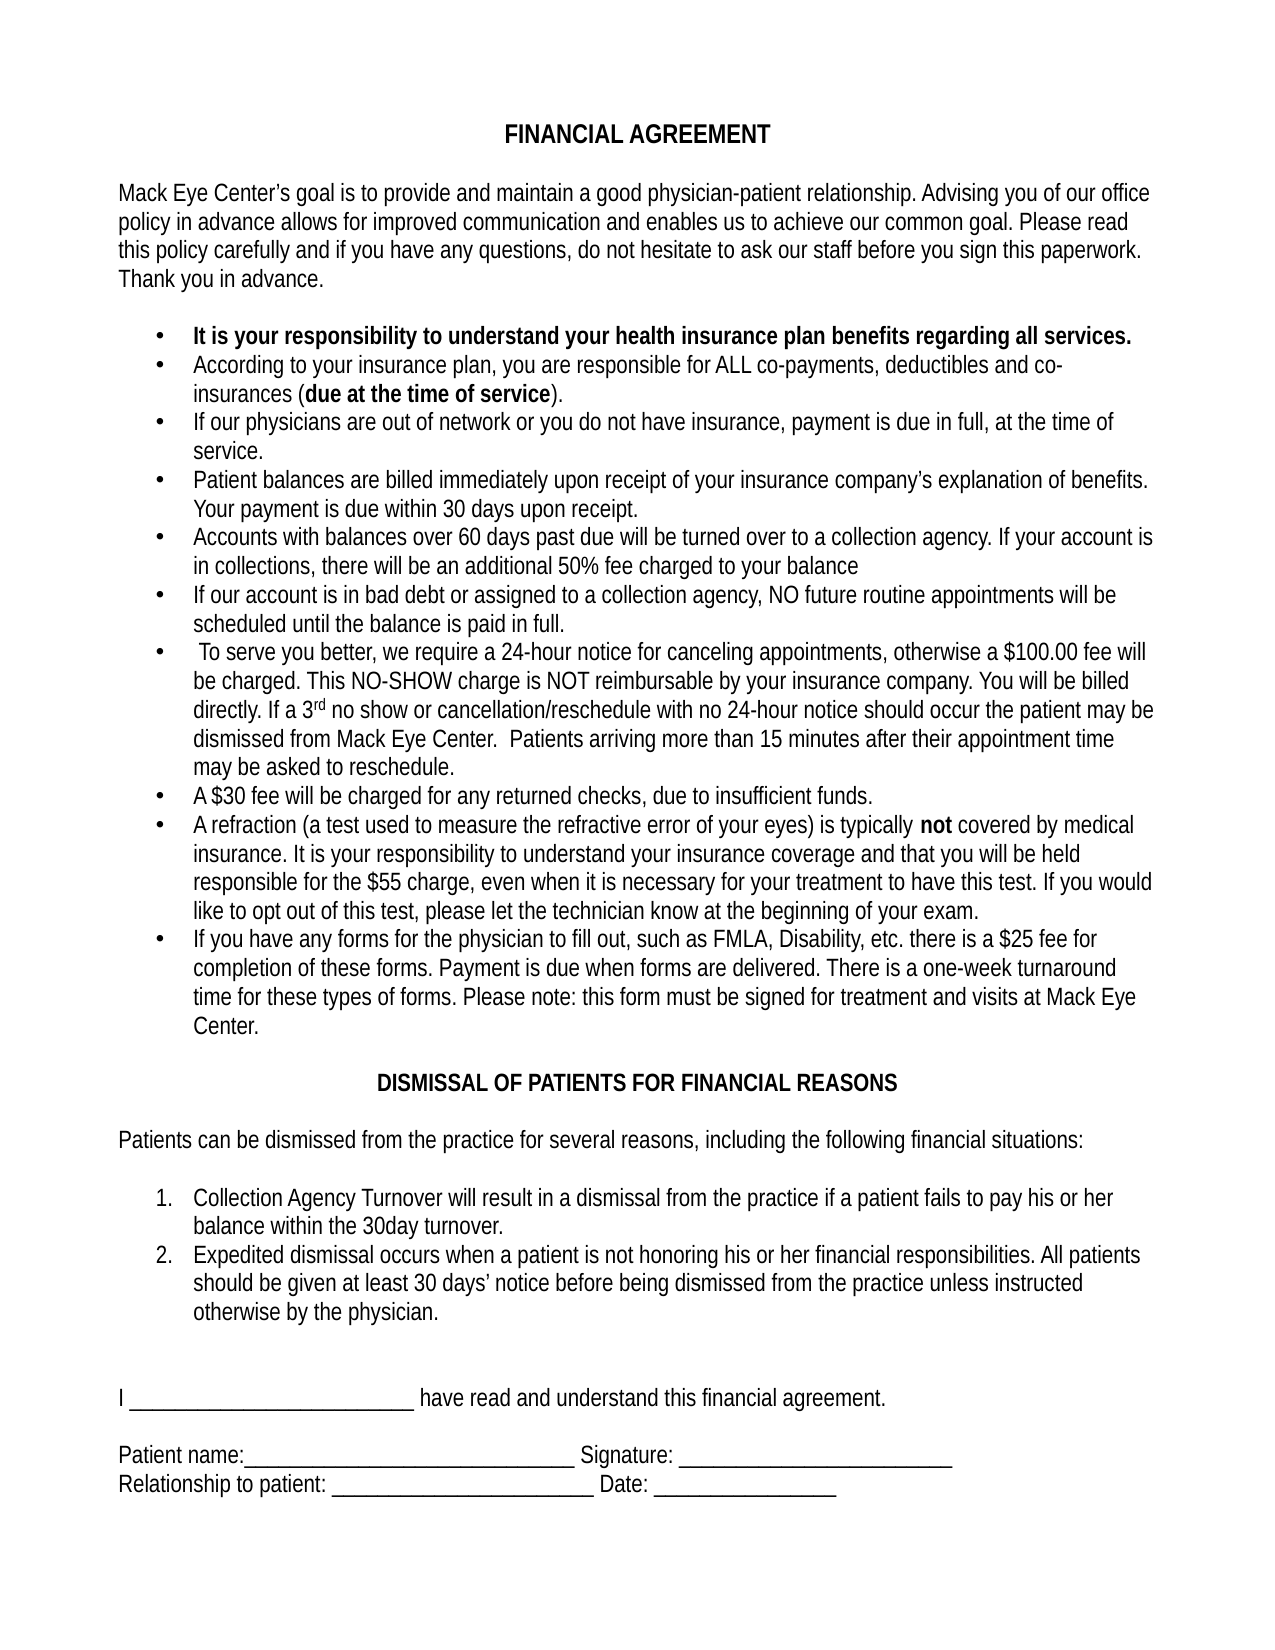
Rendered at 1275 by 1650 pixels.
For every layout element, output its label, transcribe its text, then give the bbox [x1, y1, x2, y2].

text Relationship to patient: _______________________ Date: ________________ [118, 1469, 1157, 1498]
list A refraction (a test used to measure the refractive error of your eyes) is typically not covered by medical insurance. It is your responsibility to understand your insurance coverage and that you will be held responsible for the $55 charge, even when it is necessary for your treatment to have this test. If you would like to opt out of this test, please let the technician know at the beginning of your exam. [156, 810, 1157, 924]
list Collection Agency Turnover will result in a dismissal from the practice if a patient fails to pay his or her balance within the 30day turnover. [156, 1182, 1157, 1240]
list Accounts with balances over 60 days past due will be turned over to a collection agency. If your account is in collections, there will be an additional 50% fee charged to your balance [156, 522, 1157, 580]
text FINANCIAL AGREEMENT [118, 118, 1157, 149]
list A $30 fee will be charged for any returned checks, due to insufficient funds. [156, 781, 1157, 810]
list If you have any forms for the physician to fill out, such as FMLA, Disability, etc. there is a $25 fee for completion of these forms. Payment is due when forms are delivered. There is a one-week turnaround time for these types of forms. Please note: this form must be signed for treatment and visits at Mack Eye Center. [156, 924, 1157, 1039]
list If our physicians are out of network or you do not have insurance, payment is due in full, at the time of service. [156, 407, 1157, 465]
list If our account is in bad debt or assigned to a collection agency, NO future routine appointments will be scheduled until the balance is paid in full. [156, 580, 1157, 637]
list Patient balances are billed immediately upon receipt of your insurance company’s explanation of benefits. Your payment is due within 30 days upon receipt. [156, 465, 1157, 522]
text Patient name:_____________________________ Signature: ________________________ [118, 1440, 1157, 1469]
text Mack Eye Center’s goal is to provide and maintain a good physician-patient relationship. Advising you of our office policy in advance allows for improved communication and enables us to achieve our common goal. Please read this policy carefully and if you have any questions, do not hesitate to ask our staff before you sign this paperwork. Thank you in advance. [118, 178, 1157, 292]
text I _________________________ have read and understand this financial agreement. [118, 1383, 1157, 1412]
text DISMISSAL OF PATIENTS FOR FINANCIAL REASONS [118, 1068, 1157, 1097]
text Patients can be dismissed from the practice for several reasons, including the following financial situations: [118, 1125, 1157, 1154]
list To serve you better, we require a 24-hour notice for canceling appointments, otherwise a $100.00 fee will be charged. This NO-SHOW charge is NOT reimbursable by your insurance company. You will be billed directly. If a 3rd no show or cancellation/reschedule with no 24-hour notice should occur the patient may be dismissed from Mack Eye Center. Patients arriving more than 15 minutes after their appointment time may be asked to reschedule. [156, 637, 1157, 781]
list According to your insurance plan, you are responsible for ALL co-payments, deductibles and co-insurances (due at the time of service). [156, 350, 1157, 407]
list It is your responsibility to understand your health insurance plan benefits regarding all services. [156, 321, 1157, 350]
list Expedited dismissal occurs when a patient is not honoring his or her financial responsibilities. All patients should be given at least 30 days’ notice before being dismissed from the practice unless instructed otherwise by the physician. [156, 1240, 1157, 1326]
